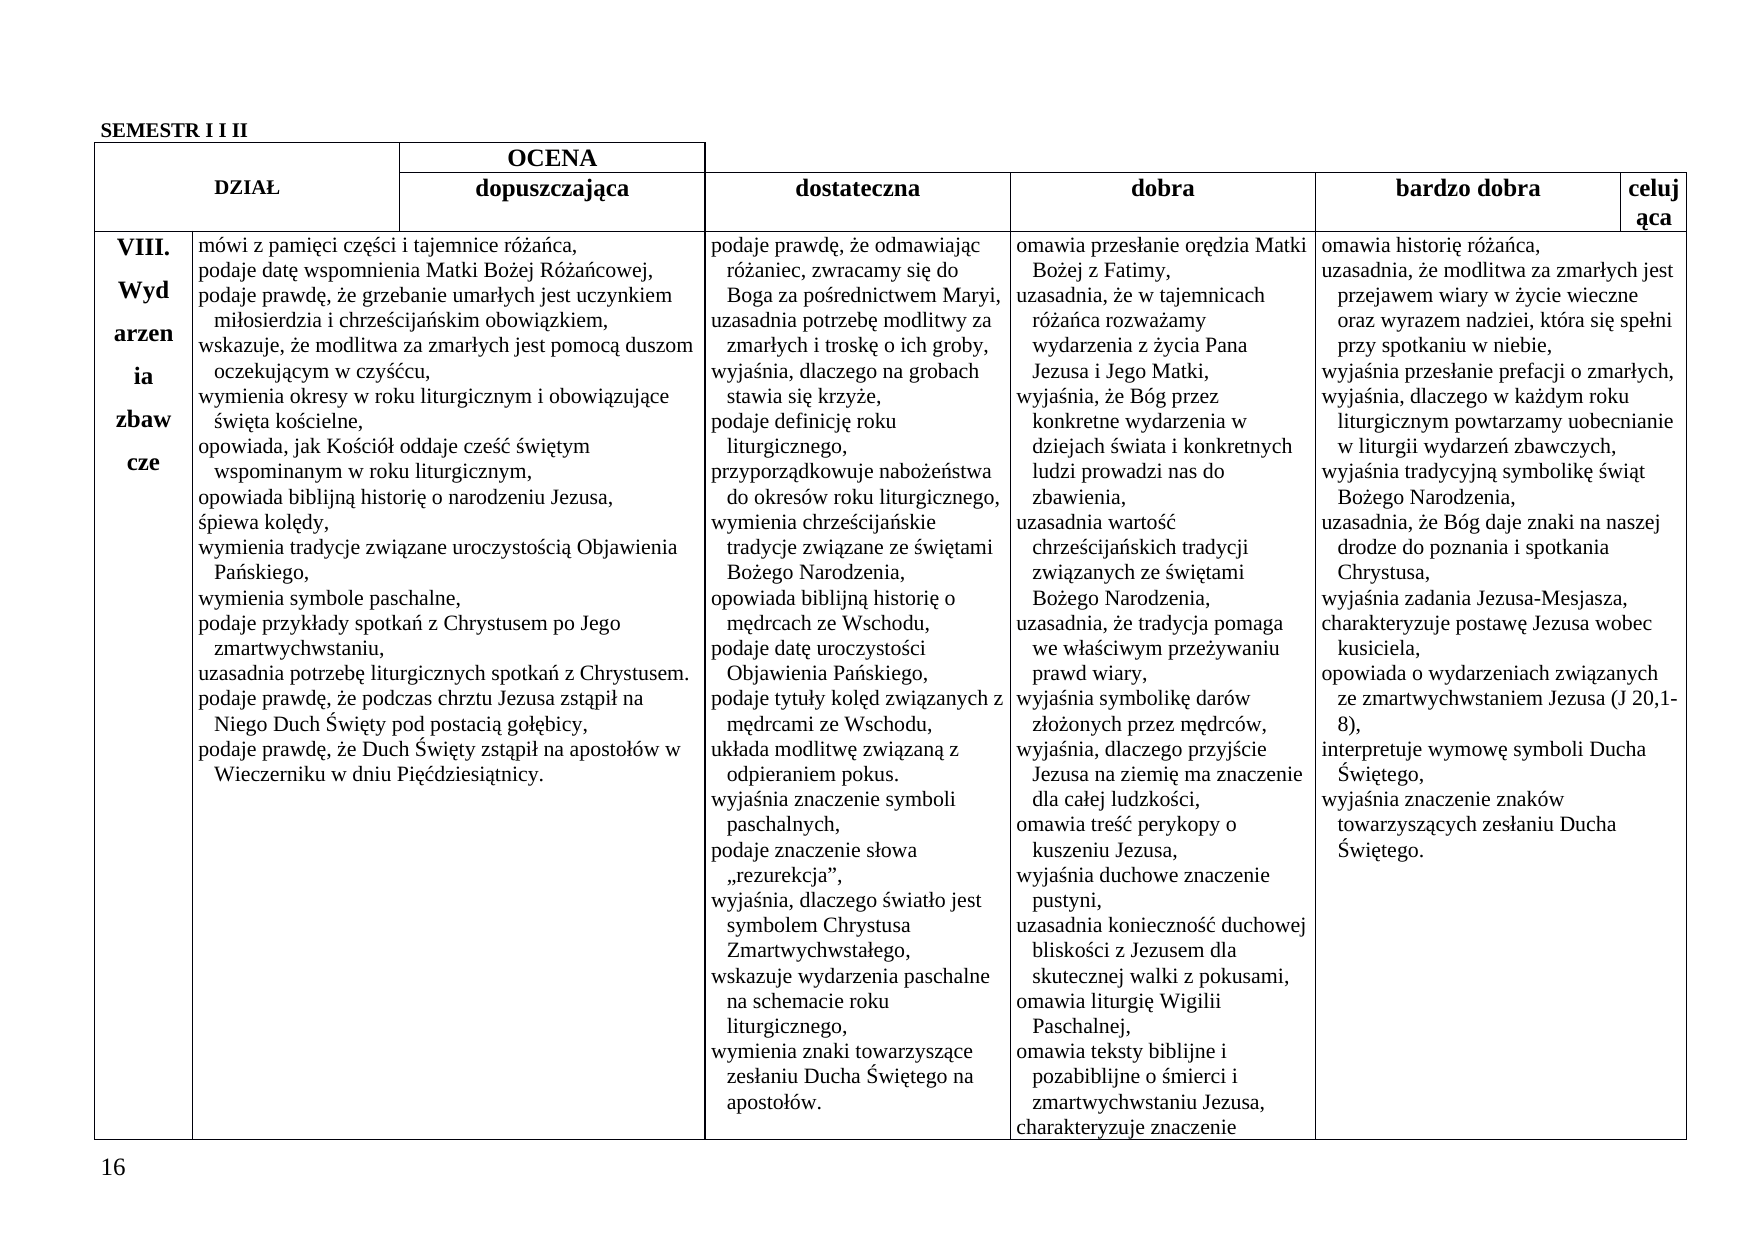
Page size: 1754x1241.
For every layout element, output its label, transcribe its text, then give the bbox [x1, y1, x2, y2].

table_cell dostateczna [706, 173, 1010, 231]
table_cell dopuszczająca [400, 173, 704, 231]
table_cell mówi z pamięci części i tajemnice różańca, podaje datę wspomnienia Matki Bożej Różańcowej, podaje prawdę, że grzebanie umarłych jest uczynkiem miłosierdzia i chrześcijańskim obowiązkiem, wskazuje, że modlitwa za zmarłych jest pomocą duszom oczekującym w czyśćcu, wymienia okresy w roku liturgicznym i obowiązujące święta kościelne, opowiada, jak Kościół oddaje cześć świętym wspominanym w roku liturgicznym, opowiada biblijną historię o narodzeniu Jezusa, śpiewa kolędy, wymienia tradycje związane uroczystością Objawienia Pańskiego, wymienia symbole paschalne, podaje przykłady spotkań z Chrystusem po Jego zmartwychwstaniu, uzasadnia potrzebę liturgicznych spotkań z Chrystusem. podaje prawdę, że podczas chrztu Jezusa zstąpił na Niego Duch Święty pod postacią gołębicy, podaje prawdę, że Duch Święty zstąpił na apostołów w Wieczerniku w dniu Pięćdziesiątnicy. [193, 232, 704, 1139]
table_cell VIII. Wydarzenia zbawcze [95, 232, 192, 1139]
text SEMESTR I I II [100, 118, 1665, 142]
table_cell celująca [1621, 173, 1686, 231]
table_cell dobra [1011, 173, 1315, 231]
table_cell omawia historię różańca, uzasadnia, że modlitwa za zmarłych jest przejawem wiary w życie wieczne oraz wyrazem nadziei, która się spełni przy spotkaniu w niebie, wyjaśnia przesłanie prefacji o zmarłych, wyjaśnia, dlaczego w każdym roku liturgicznym powtarzamy uobecnianie w liturgii wydarzeń zbawczych, wyjaśnia tradycyjną symbolikę świąt Bożego Narodzenia, uzasadnia, że Bóg daje znaki na naszej drodze do poznania i spotkania Chrystusa, wyjaśnia zadania Jezusa-Mesjasza, charakteryzuje postawę Jezusa wobec kusiciela, opowiada o wydarzeniach związanych ze zmartwychwstaniem Jezusa (J 20,1-8), interpretuje wymowę symboli Ducha Świętego, wyjaśnia znaczenie znaków towarzyszących zesłaniu Ducha Świętego. [1316, 232, 1686, 1139]
table_cell omawia przesłanie orędzia Matki Bożej z Fatimy, uzasadnia, że w tajemnicach różańca rozważamy wydarzenia z życia Pana Jezusa i Jego Matki, wyjaśnia, że Bóg przez konkretne wydarzenia w dziejach świata i konkretnych ludzi prowadzi nas do zbawienia, uzasadnia wartość chrześcijańskich tradycji związanych ze świętami Bożego Narodzenia, uzasadnia, że tradycja pomaga we właściwym przeżywaniu prawd wiary, wyjaśnia symbolikę darów złożonych przez mędrców, wyjaśnia, dlaczego przyjście Jezusa na ziemię ma znaczenie dla całej ludzkości, omawia treść perykopy o kuszeniu Jezusa, wyjaśnia duchowe znaczenie pustyni, uzasadnia konieczność duchowej bliskości z Jezusem dla skutecznej walki z pokusami, omawia liturgię Wigilii Paschalnej, omawia teksty biblijne i pozabiblijne o śmierci i zmartwychwstaniu Jezusa, charakteryzuje znaczenie [1011, 232, 1315, 1139]
table_header DZIAŁ [95, 143, 399, 231]
table_cell podaje prawdę, że odmawiając różaniec, zwracamy się do Boga za pośrednictwem Maryi, uzasadnia potrzebę modlitwy za zmarłych i troskę o ich groby, wyjaśnia, dlaczego na grobach stawia się krzyże, podaje definicję roku liturgicznego, przyporządkowuje nabożeństwa do okresów roku liturgicznego, wymienia chrześcijańskie tradycje związane ze świętami Bożego Narodzenia, opowiada biblijną historię o mędrcach ze Wschodu, podaje datę uroczystości Objawienia Pańskiego, podaje tytuły kolęd związanych z mędrcami ze Wschodu, układa modlitwę związaną z odpieraniem pokus. wyjaśnia znaczenie symboli paschalnych, podaje znaczenie słowa „rezurekcja”, wyjaśnia, dlaczego światło jest symbolem Chrystusa Zmartwychwstałego, wskazuje wydarzenia paschalne na schemacie roku liturgicznego, wymienia znaki towarzyszące zesłaniu Ducha Świętego na apostołów. [706, 232, 1010, 1139]
table_header OCENA [400, 143, 704, 172]
table_cell bardzo dobra [1316, 173, 1620, 231]
